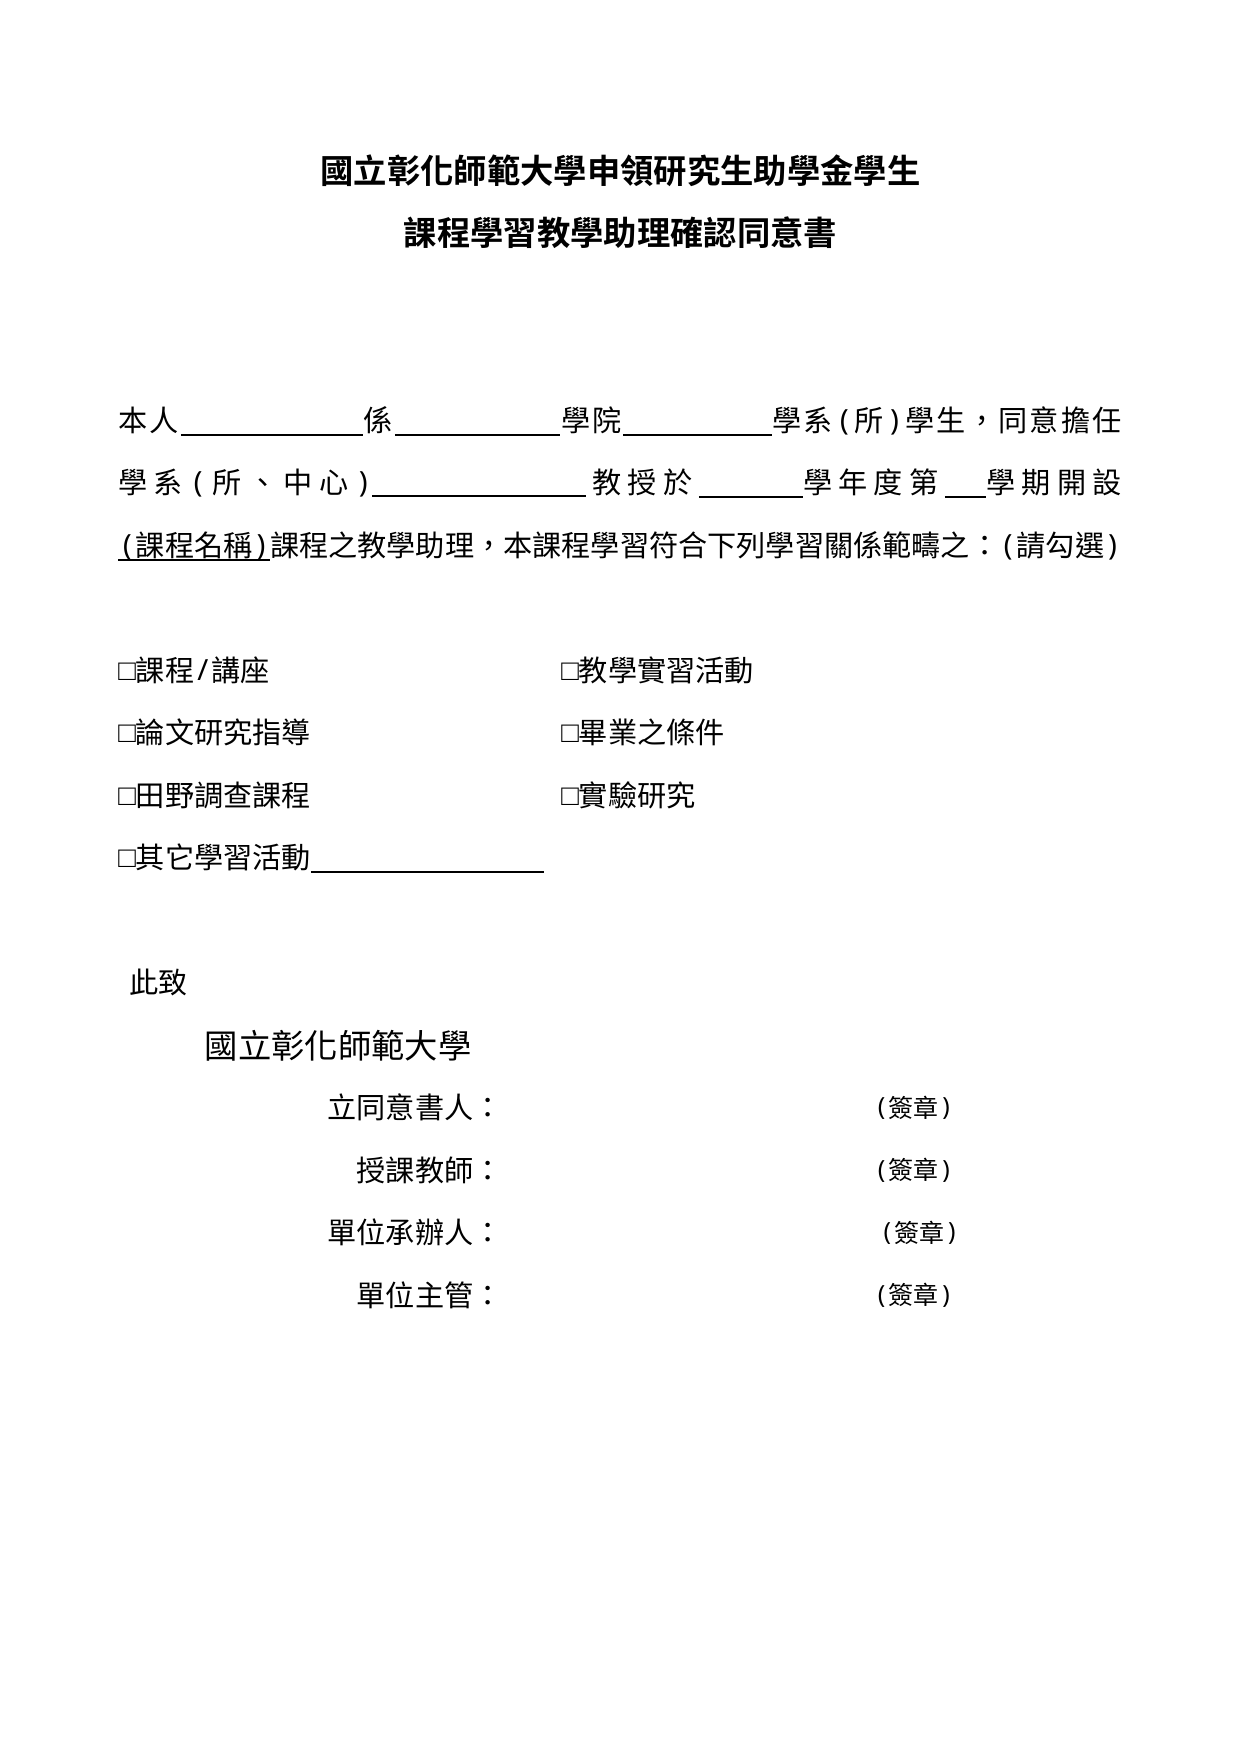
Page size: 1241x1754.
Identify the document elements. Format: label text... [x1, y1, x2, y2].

table_header 此致 [118, 940, 558, 1002]
table_cell [513, 1127, 838, 1189]
table_cell 單位主管： [118, 1252, 513, 1314]
table_cell 國立彰化師範大學 [118, 1002, 558, 1064]
text □田野調查課程 □實驗研究 [118, 752, 1122, 814]
table_cell 授課教師： [118, 1127, 513, 1189]
table_header 立同意書人： [118, 1065, 513, 1127]
table_cell 單位承辦人： [118, 1190, 513, 1252]
table_cell [513, 1190, 838, 1252]
table_header (簽章) [838, 1065, 989, 1127]
table_cell [513, 1252, 838, 1314]
text □課程/講座 □教學實習活動 [118, 627, 1122, 689]
table_cell [118, 1315, 513, 1377]
text □其它學習活動 [118, 814, 1122, 877]
table_header [513, 1065, 838, 1127]
text 國立彰化師範大學申領研究生助學金學生 [118, 127, 1122, 189]
table_cell [558, 1002, 989, 1064]
text □論文研究指導 □畢業之條件 [118, 689, 1122, 752]
text 本人 係 學院 學系(所)學生，同意擔任 學系(所、中心) 教授於 學年度第 學期開設 (課程名稱)課程之教學助理，本課程學習符合下列學習關係範疇之：(請勾選) [118, 377, 1122, 564]
table_cell (簽章) [838, 1252, 989, 1314]
table_cell [838, 1315, 989, 1377]
table_header [558, 940, 989, 1002]
text 課程學習教學助理確認同意書 [118, 189, 1122, 252]
table_cell [513, 1315, 838, 1377]
table_cell (簽章) [838, 1127, 989, 1189]
table_cell (簽章) [838, 1190, 989, 1252]
